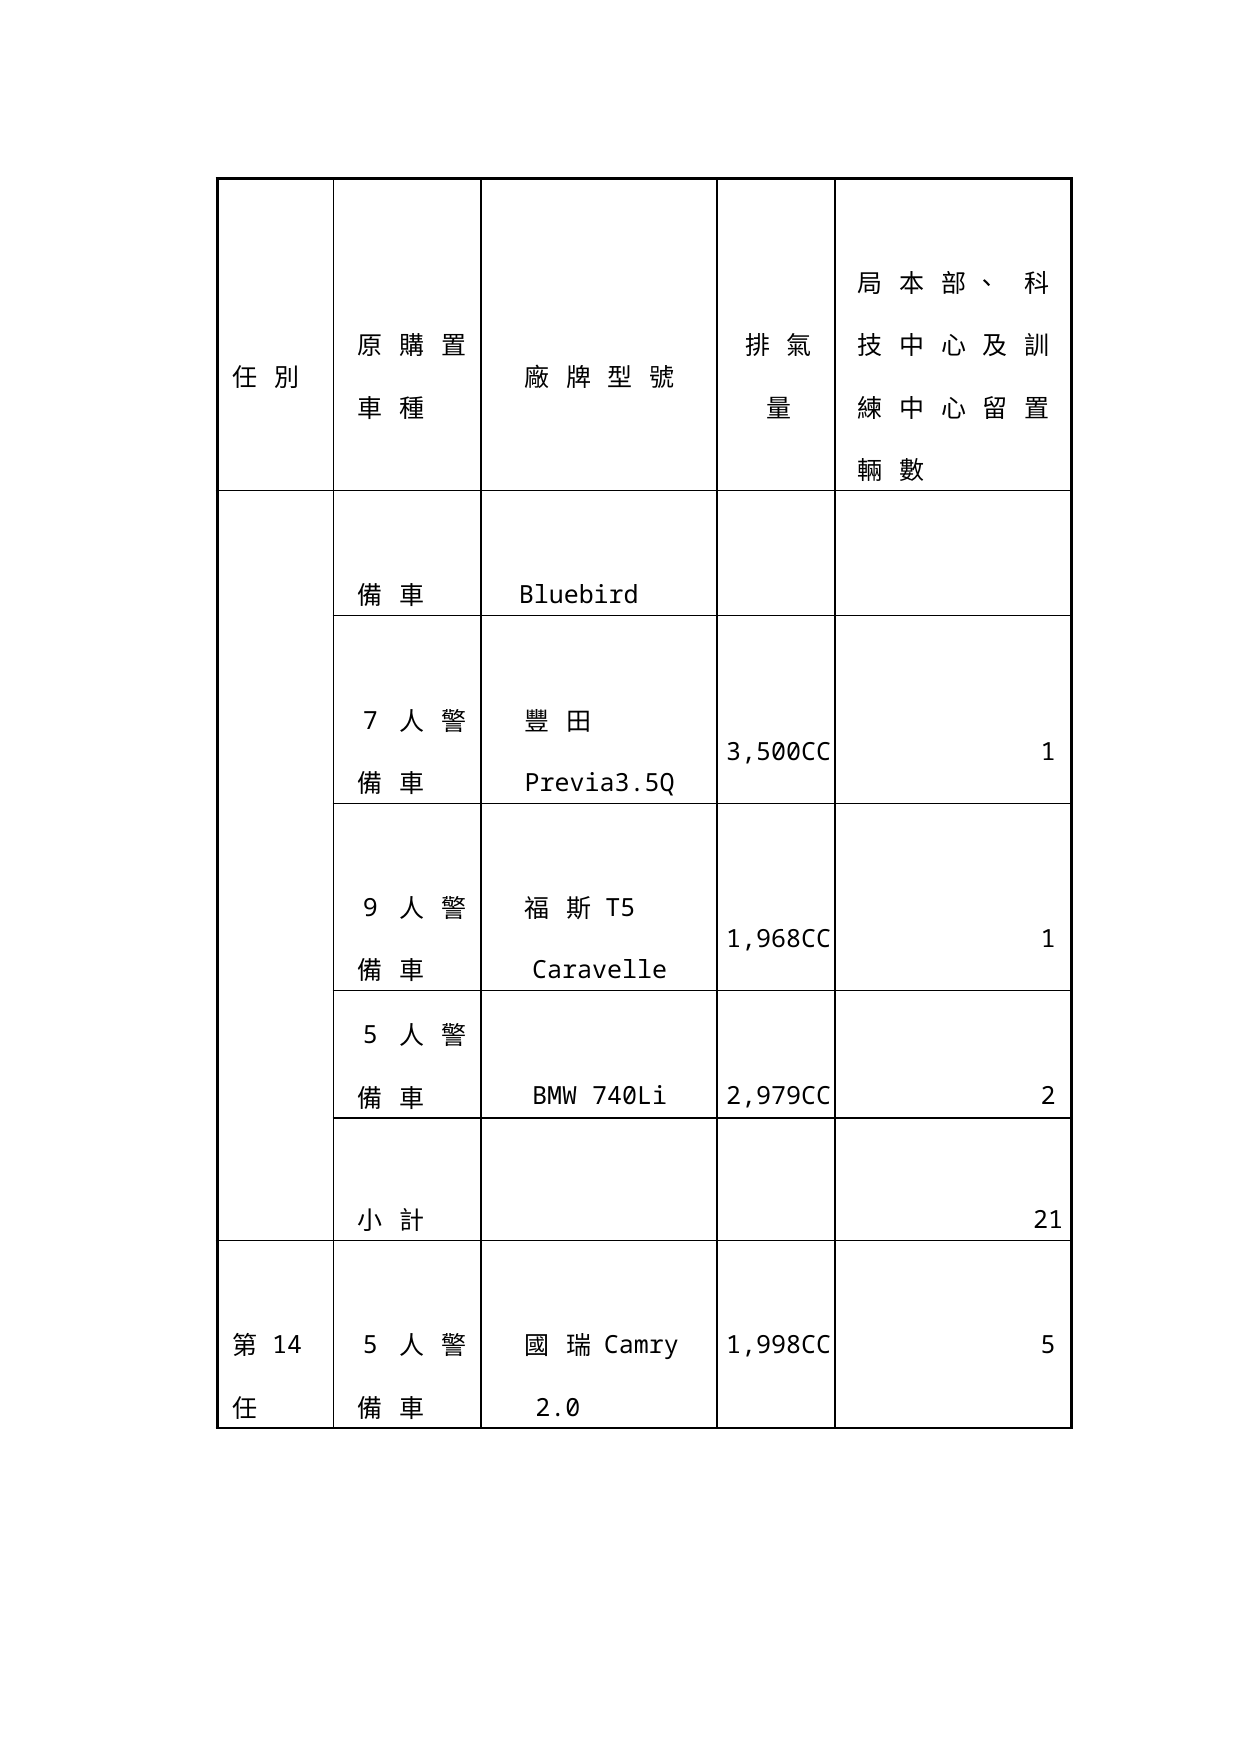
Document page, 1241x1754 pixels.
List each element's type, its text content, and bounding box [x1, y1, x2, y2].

table_cell 2,979CC [718, 991, 834, 1117]
table_cell BMW 740Li [482, 991, 716, 1117]
table_cell 1 [836, 804, 1070, 990]
table_cell 9人警備車 [334, 804, 480, 990]
table_cell 福斯T5 Caravelle [482, 804, 716, 990]
table_cell 5 [836, 1241, 1070, 1427]
table_cell 1,968CC [718, 804, 834, 990]
table_cell 7人警備車 [334, 616, 480, 803]
table_cell 小計 [334, 1119, 480, 1240]
table_cell [718, 1119, 834, 1240]
table_cell [482, 1119, 716, 1240]
table_cell 1,998CC [718, 1241, 834, 1427]
table_cell 5人警備車 [334, 991, 480, 1117]
table_cell 1 [836, 616, 1070, 803]
table_header 排氣量 [718, 180, 834, 490]
table_cell Bluebird [482, 491, 716, 615]
table_cell 備車 [334, 491, 480, 615]
table_cell 第14任 [219, 1241, 333, 1427]
table_cell 5人警備車 [334, 1241, 480, 1427]
table_cell [718, 491, 834, 615]
table_cell 3,500CC [718, 616, 834, 803]
table_cell [836, 491, 1070, 615]
table_header 廠牌型號 [482, 180, 716, 490]
table_header 任別 [219, 180, 333, 490]
table_cell [219, 491, 333, 1240]
table_cell 2 [836, 991, 1070, 1117]
table_cell 21 [836, 1119, 1070, 1240]
table_header 局本部、科技中心及訓練中心留置輛數 [836, 180, 1070, 490]
table_cell 豐田Previa3.5Q [482, 616, 716, 803]
table_header 原購置車種 [334, 180, 480, 490]
table_cell 國瑞Camry 2.0 [482, 1241, 716, 1427]
